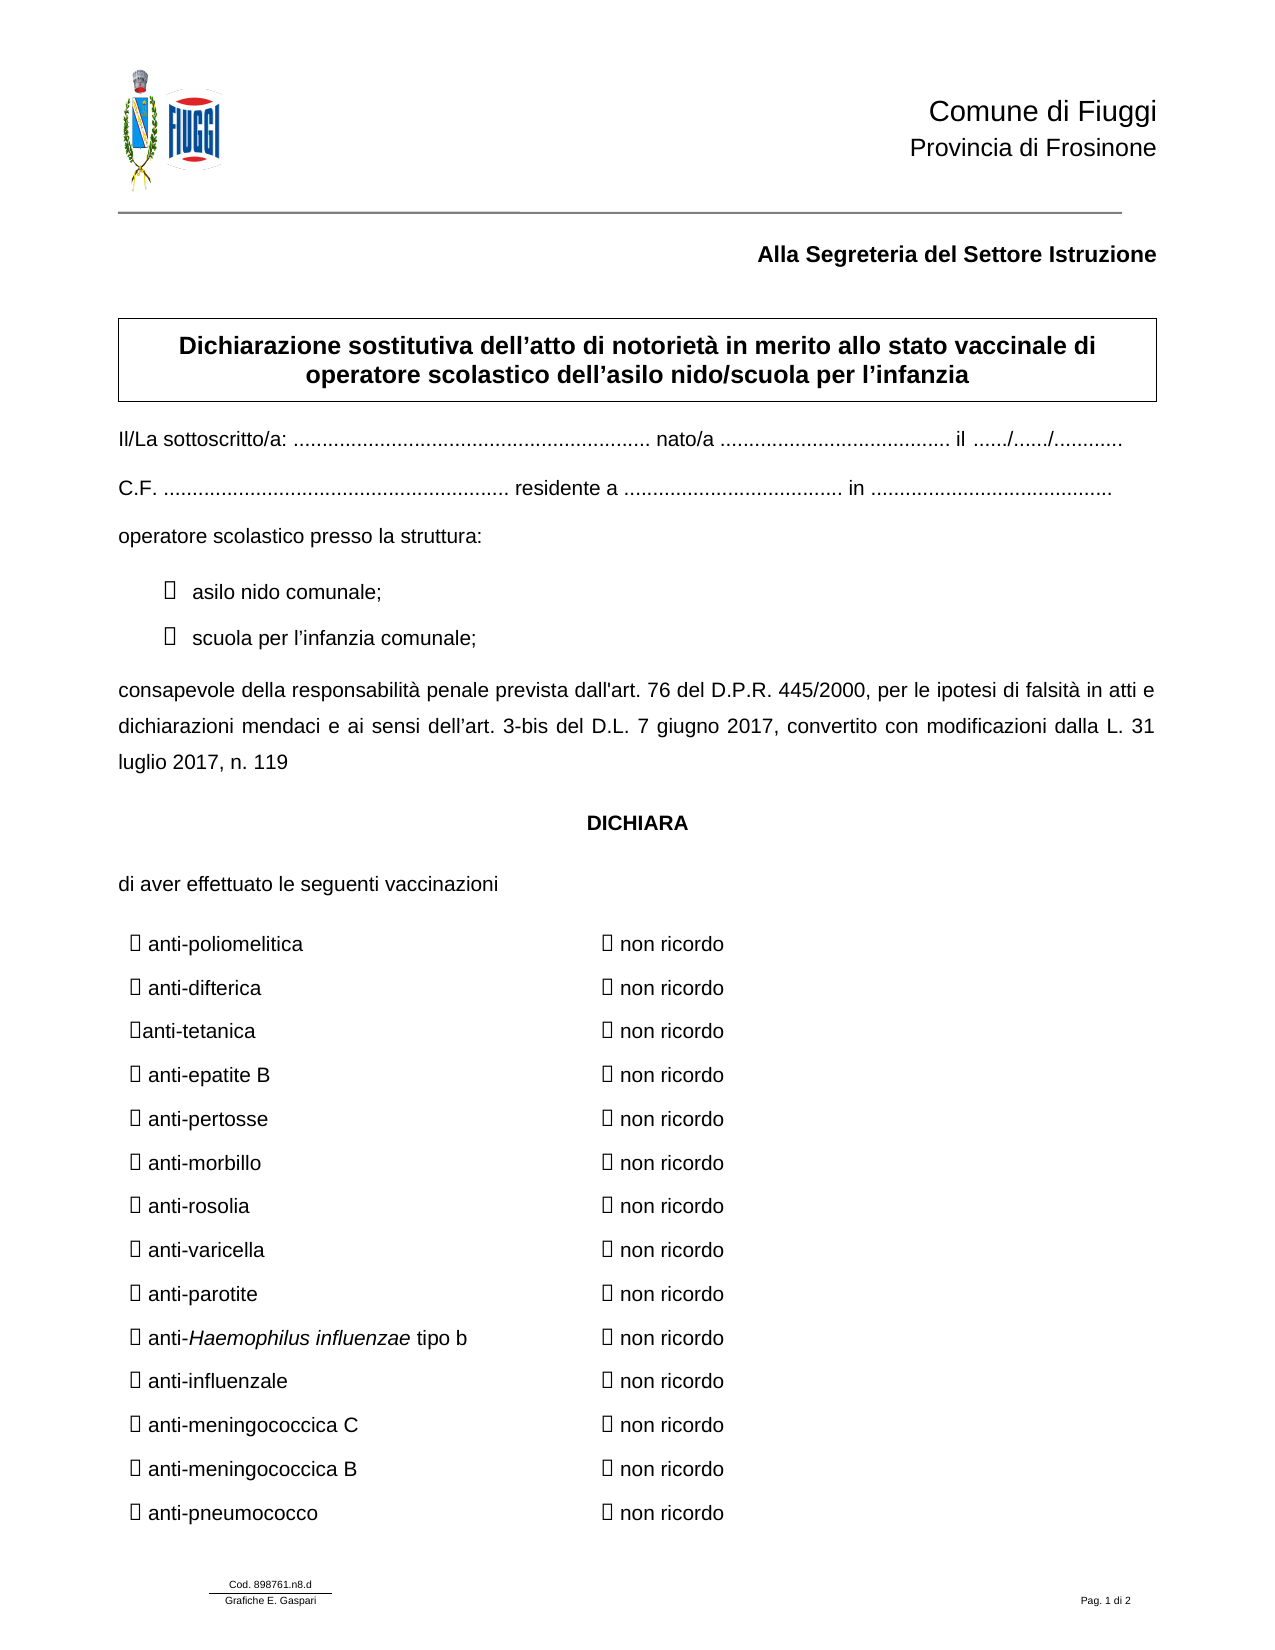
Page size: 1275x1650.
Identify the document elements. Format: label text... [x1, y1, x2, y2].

picture [122, 64, 224, 195]
table_cell  non ricordo [589, 1139, 1156, 1183]
table_cell  non ricordo [589, 1314, 1156, 1358]
table_cell  anti-meningococcica C [117, 1402, 589, 1446]
table_cell  anti-influenzale [117, 1358, 589, 1402]
table_cell  anti-pneumococco [117, 1489, 589, 1533]
text C.F. ............................................................ residente a ...................................... in .......................................... [118, 475, 1157, 499]
text Comune di Fiuggi [224, 94, 1157, 128]
table_cell  anti-morbillo [117, 1139, 589, 1183]
text operatore scolastico presso la struttura: [118, 524, 1157, 548]
table_cell  anti-meningococcica B [117, 1446, 589, 1489]
table_cell anti-tetanica [117, 1008, 589, 1052]
table_cell  non ricordo [589, 1446, 1156, 1489]
table_cell  non ricordo [589, 964, 1156, 1008]
table_cell  non ricordo [589, 1096, 1156, 1139]
table_cell  anti-Haemophilus influenzae tipo b [117, 1314, 589, 1358]
table_cell  anti-parotite [117, 1271, 589, 1314]
text DICHIARA [118, 811, 1157, 835]
table_cell  non ricordo [589, 1402, 1156, 1446]
table_cell  non ricordo [589, 1358, 1156, 1402]
table_cell  non ricordo [589, 1227, 1156, 1271]
text di aver effettuato le seguenti vaccinazioni [118, 872, 1157, 896]
text  scuola per l’infanzia comunale; [162, 619, 1157, 653]
table_header  non ricordo [589, 921, 1156, 964]
table_cell  non ricordo [589, 1052, 1156, 1096]
table_header Dichiarazione sostitutiva dell’atto di notorietà in merito allo stato vaccinale di operatore scolastico dell’asilo nido/scuola per l’infanzia [119, 319, 1156, 401]
table_cell  non ricordo [589, 1008, 1156, 1052]
table_cell  anti-varicella [117, 1227, 589, 1271]
table_cell  anti-epatite B [117, 1052, 589, 1096]
text Alla Segreteria del Settore Istruzione [118, 241, 1157, 267]
text Provincia di Frosinone [224, 133, 1157, 162]
text  asilo nido comunale; [162, 572, 1157, 606]
table_cell  non ricordo [589, 1183, 1156, 1227]
text Il/La sottoscritto/a: .............................................................. nato/a ........................................ il ....../....../............ [118, 427, 1157, 451]
table_cell  anti-difterica [117, 964, 589, 1008]
table_cell  non ricordo [589, 1489, 1156, 1533]
table_cell  anti-rosolia [117, 1183, 589, 1227]
table_cell  anti-pertosse [117, 1096, 589, 1139]
table_header  anti-poliomelitica [117, 921, 589, 964]
text consapevole della responsabilità penale prevista dall'art. 76 del D.P.R. 445/2000, per le ipotesi di falsità in atti e dichiarazioni mendaci e ai sensi dell’art. 3-bis del D.L. 7 giugno 2017, convertito con modificazioni dalla L. 31 luglio 2017, n. 119 [118, 678, 1157, 774]
table_cell  non ricordo [589, 1271, 1156, 1314]
